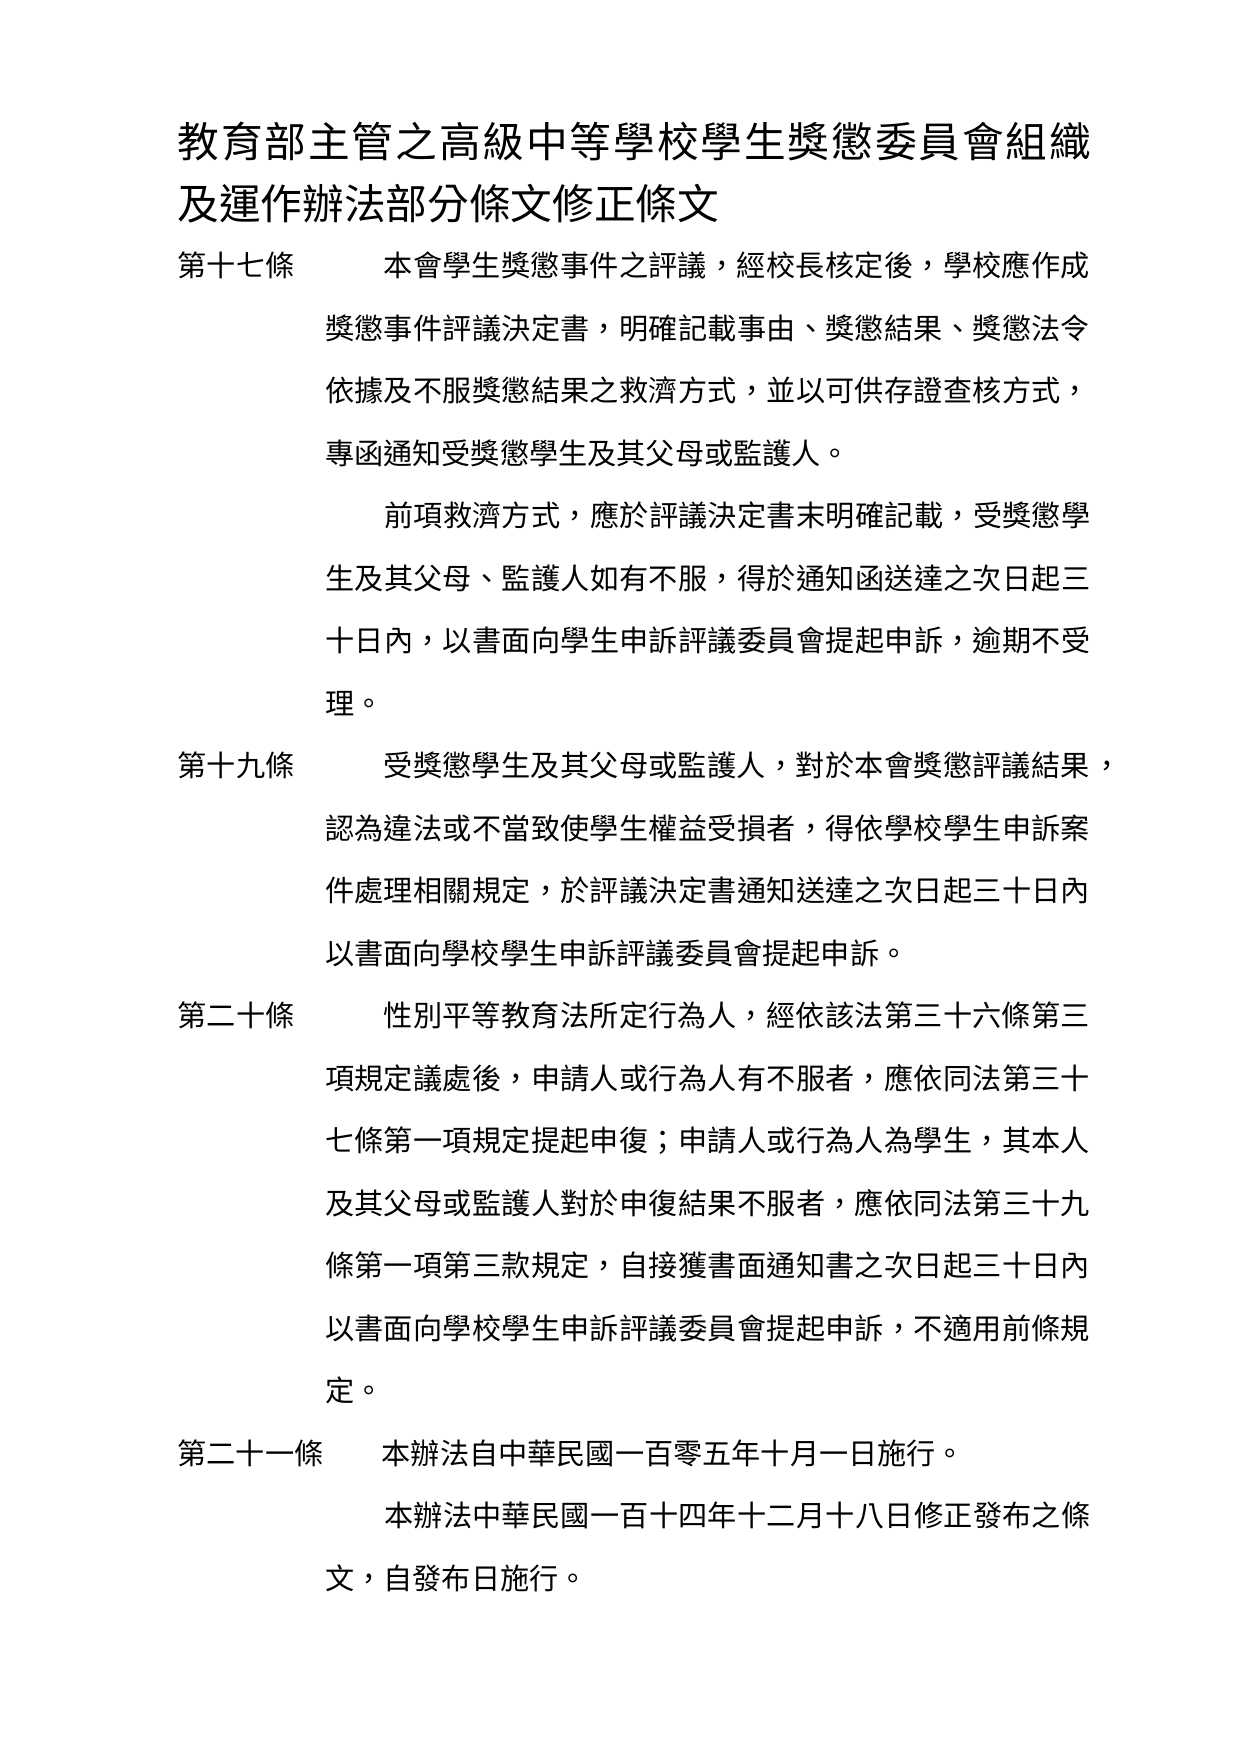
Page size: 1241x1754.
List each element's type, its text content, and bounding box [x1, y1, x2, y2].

text 第二十一條 本辦法自中華民國一百零五年十月一日施行。 [177, 1410, 1092, 1472]
text 第十九條 受獎懲學生及其父母或監護人，對於本會獎懲評議結果，認為違法或不當致使學生權益受損者，得依學校學生申訴案件處理相關規定，於評議決定書通知送達之次日起三十日內，以書面向學校學生申訴評議委員會提起申訴。 [177, 722, 1092, 972]
text 教育部主管之高級中等學校學生獎懲委員會組織及運作辦法部分條文修正條文 [177, 97, 1092, 222]
text 第二十條 性別平等教育法所定行為人，經依該法第三十六條第三項規定議處後，申請人或行為人有不服者，應依同法第三十七條第一項規定提起申復；申請人或行為人為學生，其本人及其父母或監護人對於申復結果不服者，應依同法第三十九條第一項第三款規定，自接獲書面通知書之次日起三十日內，以書面向學校學生申訴評議委員會提起申訴，不適用前條規定。 [177, 972, 1092, 1410]
text 前項救濟方式，應於評議決定書末明確記載，受獎懲學生及其父母、監護人如有不服，得於通知函送達之次日起三十日內，以書面向學生申訴評議委員會提起申訴，逾期不受理。 [325, 472, 1092, 722]
text 本辦法中華民國一百十四年十二月十八日修正發布之條文，自發布日施行。 [325, 1472, 1092, 1597]
text 第十七條 本會學生獎懲事件之評議，經校長核定後，學校應作成獎懲事件評議決定書，明確記載事由、獎懲結果、獎懲法令依據及不服獎懲結果之救濟方式，並以可供存證查核方式，專函通知受獎懲學生及其父母或監護人。 [177, 222, 1092, 472]
